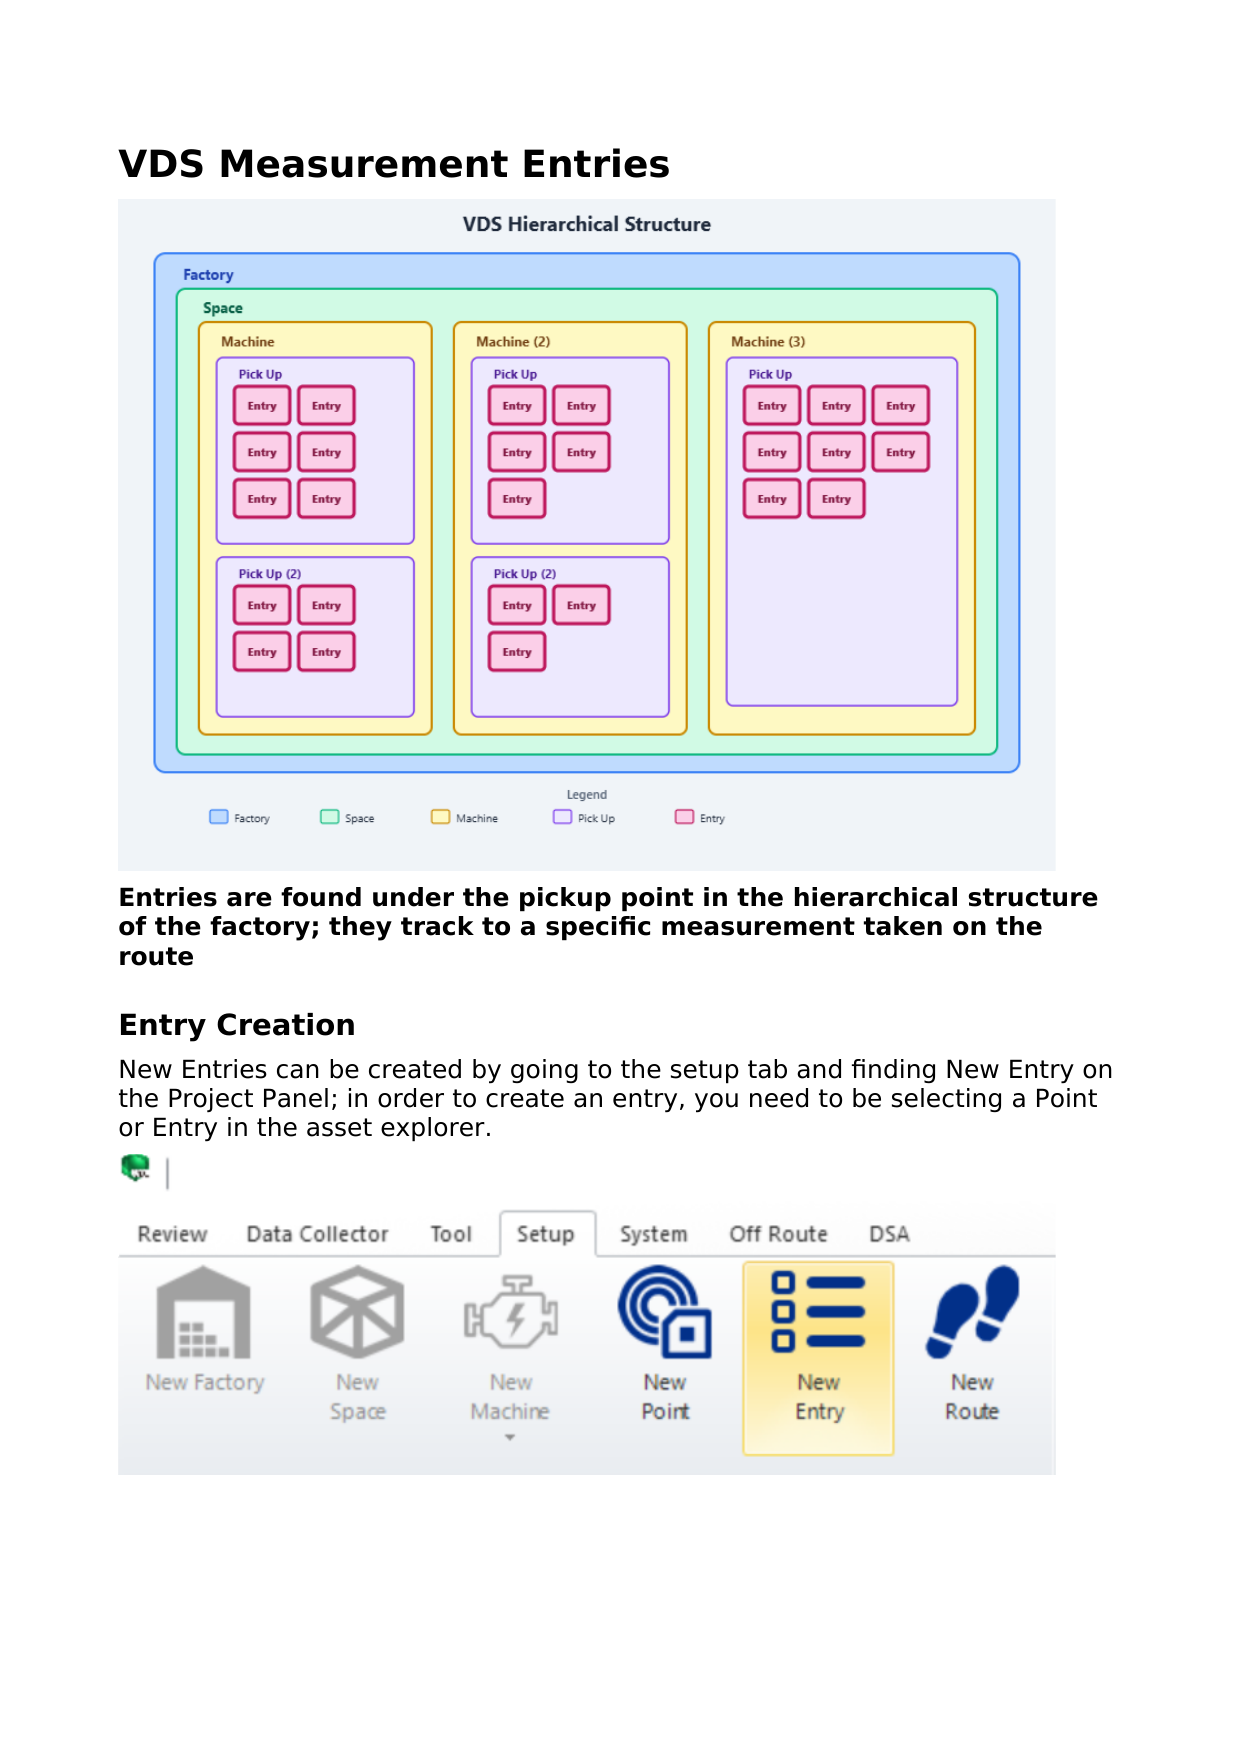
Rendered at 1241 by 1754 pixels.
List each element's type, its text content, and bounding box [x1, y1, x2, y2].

subtitle Entry Creation [118, 1008, 1122, 1042]
text Entries are found under the pickup point in the hierarchical structure of the factory; they track to a specific measurement taken on the route [118, 883, 1122, 971]
subtitle VDS Measurement Entries [118, 143, 1122, 187]
text New Entries can be created by going to the setup tab and finding New Entry on the Project Panel; in order to create an entry, you need to be selecting a Point or Entry in the asset explorer. [118, 1055, 1122, 1142]
picture [118, 1154, 1056, 1475]
picture [118, 199, 1056, 871]
